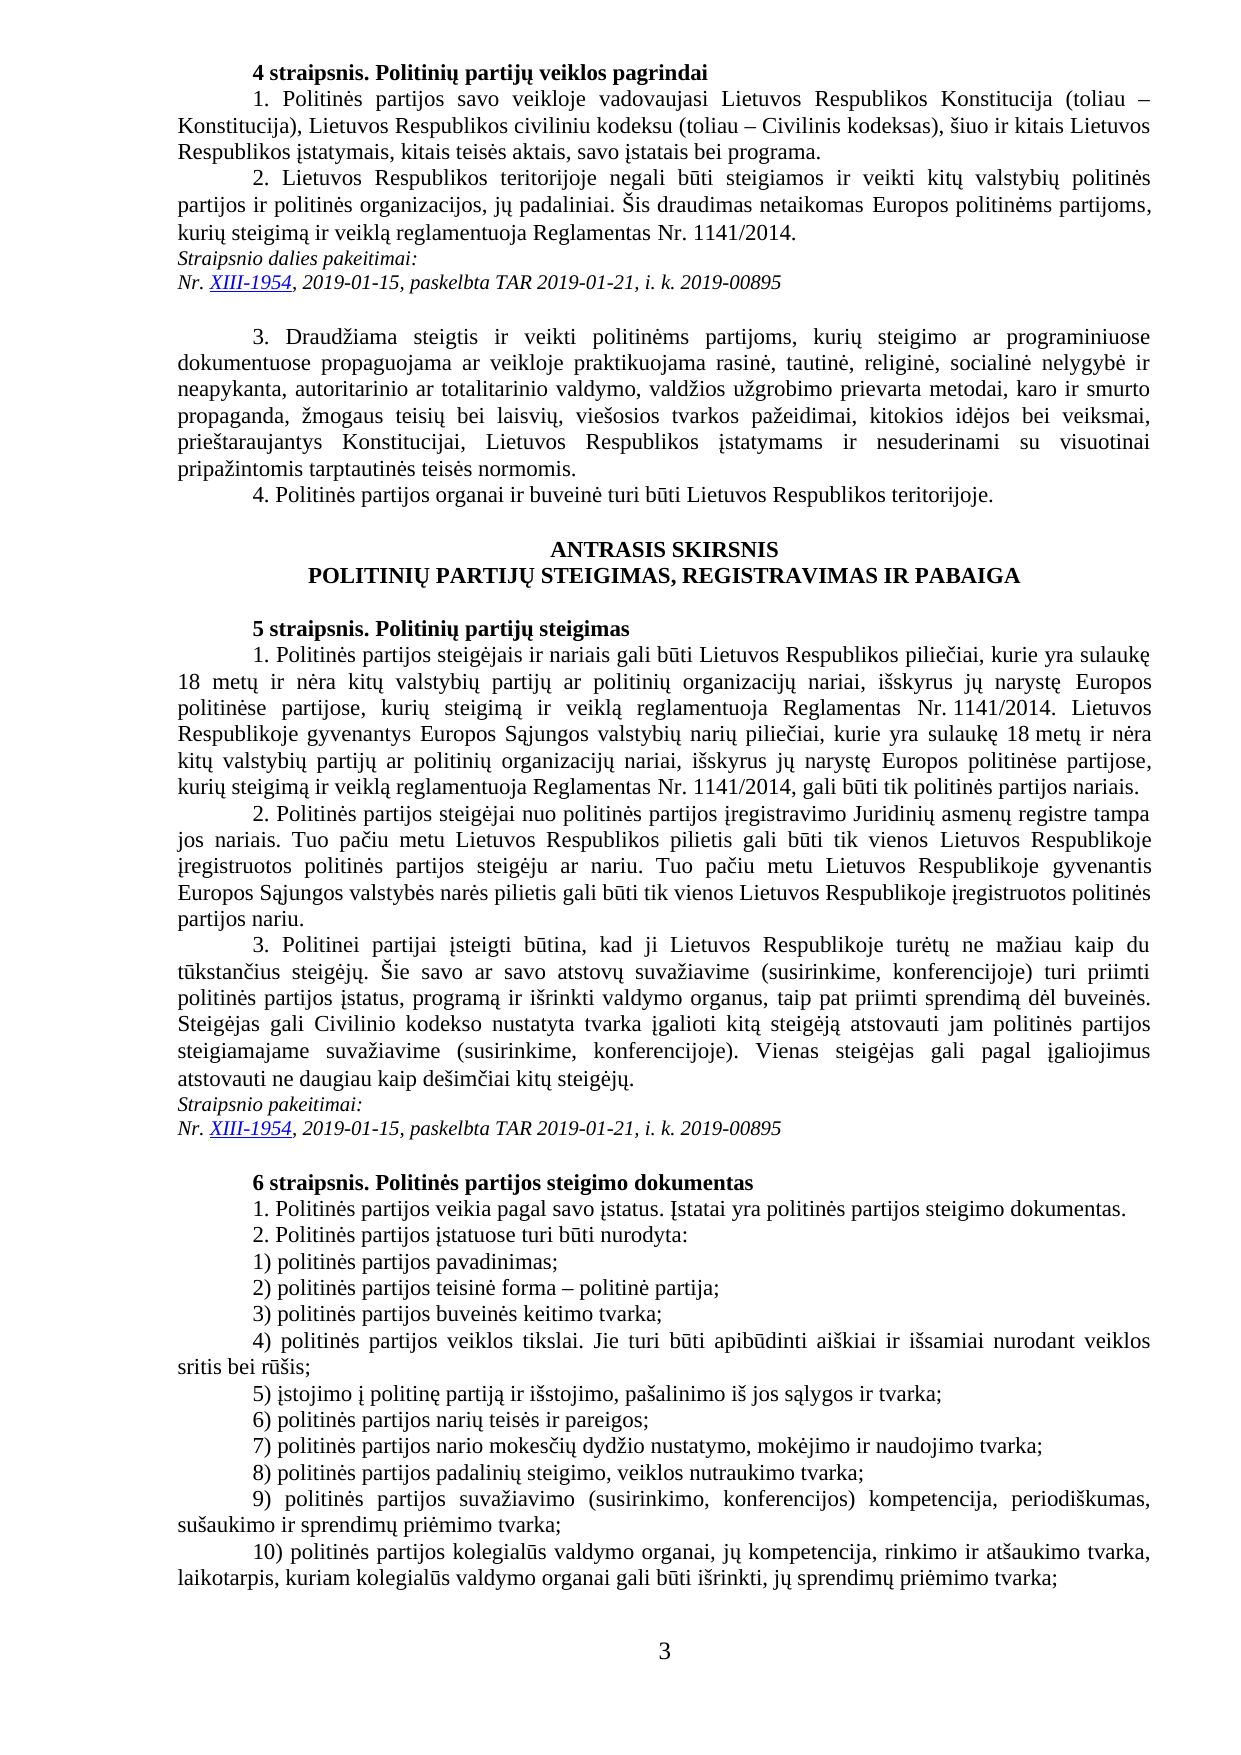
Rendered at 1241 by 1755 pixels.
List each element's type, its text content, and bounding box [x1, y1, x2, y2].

text 2) politinės partijos teisinė forma – politinė partija; [177, 1274, 1152, 1301]
text 7) politinės partijos nario mokesčių dydžio nustatymo, mokėjimo ir naudojimo tvarka; [177, 1432, 1152, 1459]
text Straipsnio dalies pakeitimai: [177, 246, 1152, 270]
text 8) politinės partijos padalinių steigimo, veiklos nutraukimo tvarka; [177, 1459, 1152, 1485]
text 2. Politinės partijos steigėjai nuo politinės partijos įregistravimo Juridinių asmenų registre tampa jos nariais. Tuo pačiu metu Lietuvos Respublikos pilietis gali būti tik vienos Lietuvos Respublikoje įregistruotos politinės partijos steigėju ar nariu. Tuo pačiu metu Lietuvos Respublikoje gyvenantis Europos Sąjungos valstybės narės pilietis gali būti tik vienos Lietuvos Respublikoje įregistruotos politinės partijos nariu. [177, 799, 1152, 931]
text Straipsnio pakeitimai: [177, 1092, 1152, 1116]
text 4 straipsnis. Politinių partijų veiklos pagrindai [177, 59, 1152, 85]
text ANTRASIS SKIRSNIS [177, 536, 1152, 562]
text 1. Politinės partijos veikia pagal savo įstatus. Įstatai yra politinės partijos steigimo dokumentas. [177, 1195, 1152, 1221]
text 4. Politinės partijos organai ir buveinė turi būti Lietuvos Respublikos teritorijoje. [177, 481, 1152, 507]
text 2. Politinės partijos įstatuose turi būti nurodyta: [177, 1221, 1152, 1248]
text 5 straipsnis. Politinių partijų steigimas [177, 615, 1152, 641]
text 10) politinės partijos kolegialūs valdymo organai, jų kompetencija, rinkimo ir atšaukimo tvarka, laikotarpis, kuriam kolegialūs valdymo organai gali būti išrinkti, jų sprendimų priėmimo tvarka; [177, 1538, 1152, 1590]
text 4) politinės partijos veiklos tikslai. Jie turi būti apibūdinti aiškiai ir išsamiai nurodant veiklos sritis bei rūšis; [177, 1327, 1152, 1379]
text 2. Lietuvos Respublikos teritorijoje negali būti steigiamos ir veikti kitų valstybių politinės partijos ir politinės organizacijos, jų padaliniai. Šis draudimas netaikomas Europos politinėms partijoms, kurių steigimą ir veiklą reglamentuoja Reglamentas Nr. 1141/2014. [177, 164, 1152, 246]
text 1) politinės partijos pavadinimas; [177, 1248, 1152, 1274]
text 3. Draudžiama steigtis ir veikti politinėms partijoms, kurių steigimo ar programiniuose dokumentuose propaguojama ar veikloje praktikuojama rasinė, tautinė, religinė, socialinė nelygybė ir neapykanta, autoritarinio ar totalitarinio valdymo, valdžios užgrobimo prievarta metodai, karo ir smurto propaganda, žmogaus teisių bei laisvių, viešosios tvarkos pažeidimai, kitokios idėjos bei veiksmai, prieštaraujantys Konstitucijai, Lietuvos Respublikos įstatymams ir nesuderinami su visuotinai pripažintomis tarptautinės teisės normomis. [177, 323, 1152, 481]
text Nr. XIII-1954, 2019-01-15, paskelbta TAR 2019-01-21, i. k. 2019-00895 [177, 270, 1152, 294]
text 6 straipsnis. Politinės partijos steigimo dokumentas [177, 1169, 1152, 1195]
text 3. Politinei partijai įsteigti būtina, kad ji Lietuvos Respublikoje turėtų ne mažiau kaip du tūkstančius steigėjų. Šie savo ar savo atstovų suvažiavime (susirinkime, konferencijoje) turi priimti politinės partijos įstatus, programą ir išrinkti valdymo organus, taip pat priimti sprendimą dėl buveinės. Steigėjas gali Civilinio kodekso nustatyta tvarka įgalioti kitą steigėją atstovauti jam politinės partijos steigiamajame suvažiavime (susirinkime, konferencijoje). Vienas steigėjas gali pagal įgaliojimus atstovauti ne daugiau kaip dešimčiai kitų steigėjų. [177, 931, 1152, 1092]
text POLITINIŲ PARTIJŲ STEIGIMAS, REGISTRAVIMAS IR PABAIGA [177, 562, 1152, 589]
text Nr. XIII-1954, 2019-01-15, paskelbta TAR 2019-01-21, i. k. 2019-00895 [177, 1116, 1152, 1140]
text 3) politinės partijos buveinės keitimo tvarka; [177, 1301, 1152, 1327]
text 1. Politinės partijos savo veikloje vadovaujasi Lietuvos Respublikos Konstitucija (toliau – Konstitucija), Lietuvos Respublikos civiliniu kodeksu (toliau – Civilinis kodeksas), šiuo ir kitais Lietuvos Respublikos įstatymais, kitais teisės aktais, savo įstatais bei programa. [177, 85, 1152, 164]
text 1. Politinės partijos steigėjais ir nariais gali būti Lietuvos Respublikos piliečiai, kurie yra sulaukę 18 metų ir nėra kitų valstybių partijų ar politinių organizacijų nariai, išskyrus jų narystę Europos politinėse partijose, kurių steigimą ir veiklą reglamentuoja Reglamentas Nr. 1141/2014. Lietuvos Respublikoje gyvenantys Europos Sąjungos valstybių narių piliečiai, kurie yra sulaukę 18 metų ir nėra kitų valstybių partijų ar politinių organizacijų nariai, išskyrus jų narystę Europos politinėse partijose, kurių steigimą ir veiklą reglamentuoja Reglamentas Nr. 1141/2014, gali būti tik politinės partijos nariais. [177, 641, 1152, 799]
text 5) įstojimo į politinę partiją ir išstojimo, pašalinimo iš jos sąlygos ir tvarka; [177, 1379, 1152, 1406]
text 9) politinės partijos suvažiavimo (susirinkimo, konferencijos) kompetencija, periodiškumas, sušaukimo ir sprendimų priėmimo tvarka; [177, 1485, 1152, 1538]
text 6) politinės partijos narių teisės ir pareigos; [177, 1406, 1152, 1432]
